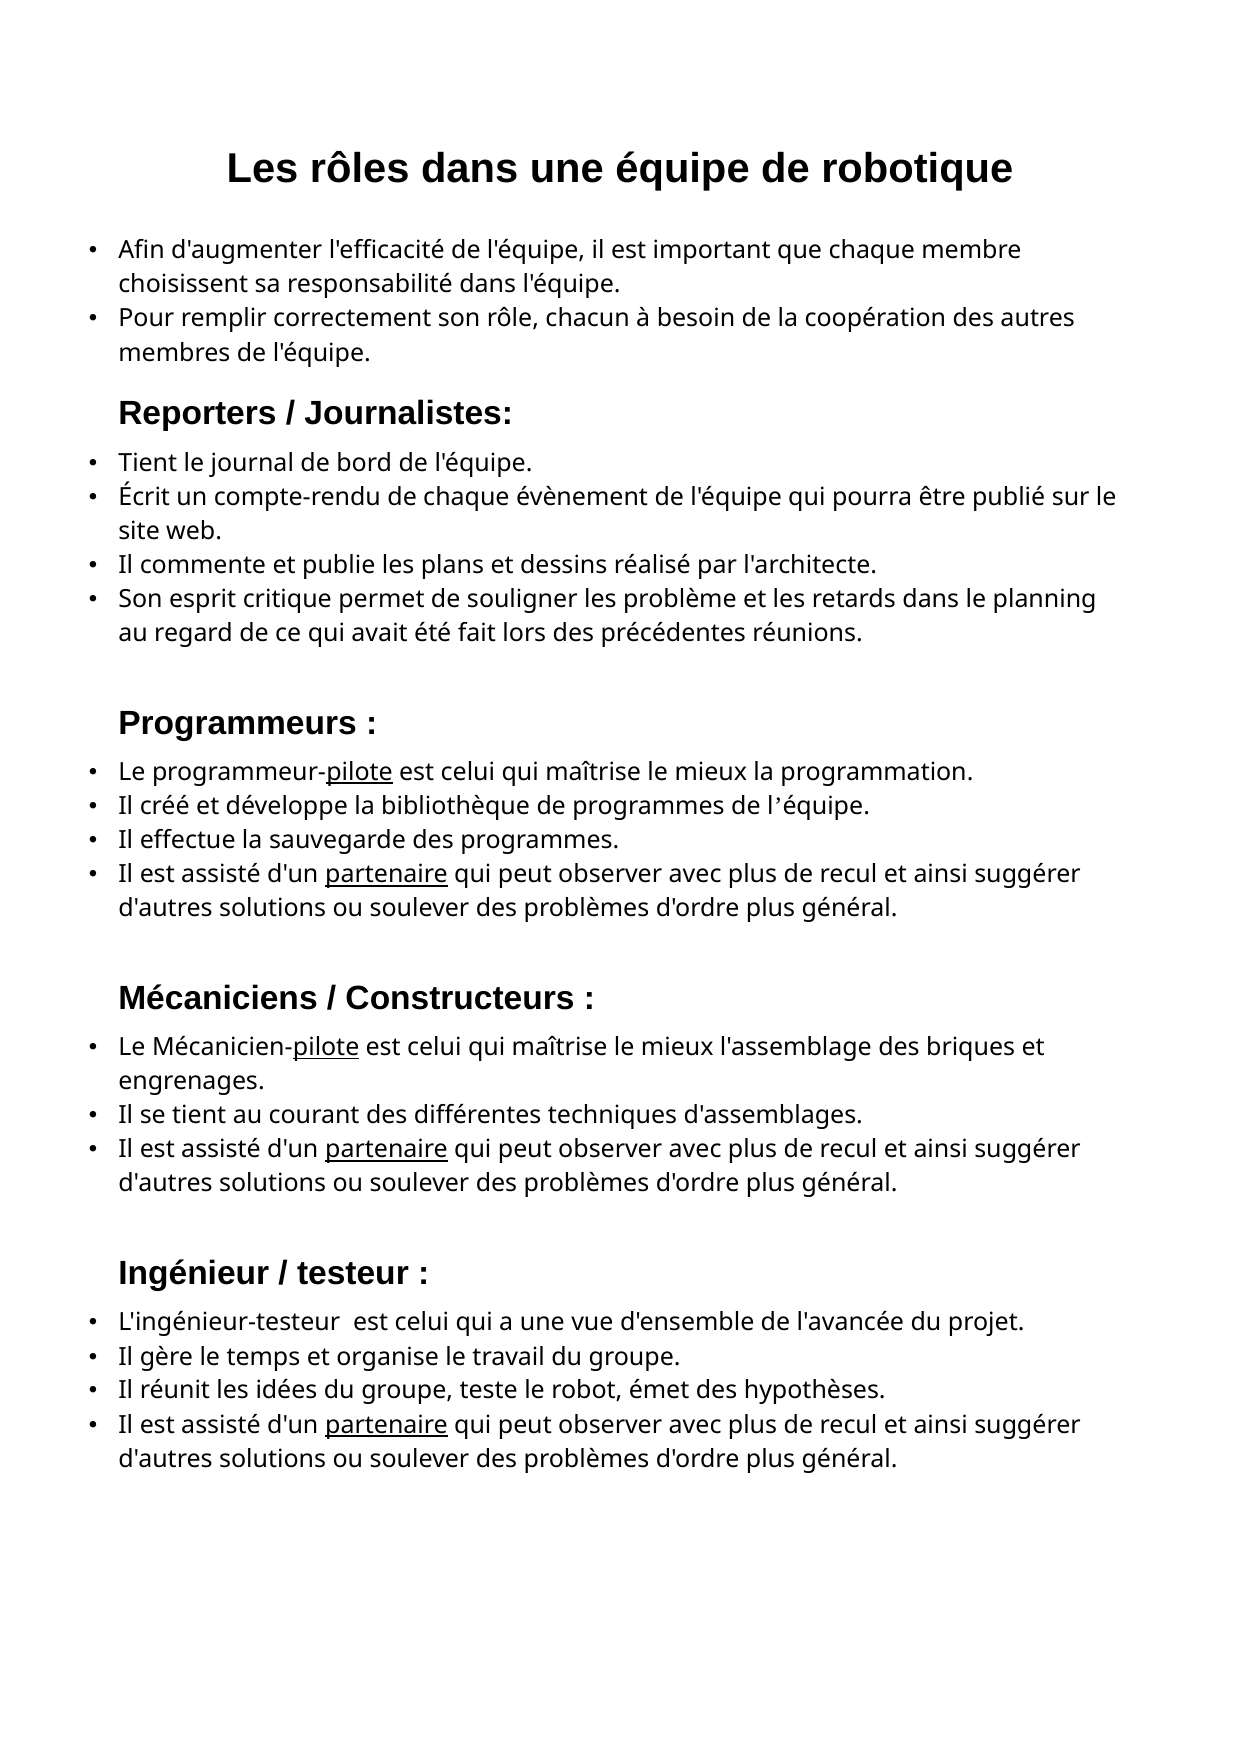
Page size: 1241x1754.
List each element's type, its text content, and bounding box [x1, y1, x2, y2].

list Le programmeur-pilote est celui qui maîtrise le mieux la programmation. [118, 754, 1122, 788]
list Il gère le temps et organise le travail du groupe. [118, 1338, 1122, 1372]
list Son esprit critique permet de souligner les problème et les retards dans le planning au regard de ce qui avait été fait lors des précédentes réunions. [118, 581, 1122, 649]
subtitle Mécaniciens / Constructeurs : [118, 978, 1122, 1016]
list Il créé et développe la bibliothèque de programmes de l’équipe. [118, 788, 1122, 822]
subtitle Les rôles dans une équipe de robotique [118, 143, 1122, 191]
subtitle Ingénieur / testeur : [118, 1253, 1122, 1292]
list Afin d'augmenter l'efficacité de l'équipe, il est important que chaque membre choisissent sa responsabilité dans l'équipe. [118, 232, 1122, 300]
list Il effectue la sauvegarde des programmes. [118, 822, 1122, 856]
list Écrit un compte-rendu de chaque évènement de l'équipe qui pourra être publié sur le site web. [118, 478, 1122, 547]
list Pour remplir correctement son rôle, chacun à besoin de la coopération des autres membres de l'équipe. [118, 300, 1122, 368]
list Le Mécanicien-pilote est celui qui maîtrise le mieux l'assemblage des briques et engrenages. [118, 1029, 1122, 1097]
list Tient le journal de bord de l'équipe. [118, 444, 1122, 478]
list L'ingénieur-testeur est celui qui a une vue d'ensemble de l'avancée du projet. [118, 1304, 1122, 1338]
subtitle Reporters / Journalistes: [118, 393, 1122, 432]
list Il est assisté d'un partenaire qui peut observer avec plus de recul et ainsi suggérer d'autres solutions ou soulever des problèmes d'ordre plus général. [118, 1406, 1122, 1474]
list Il est assisté d'un partenaire qui peut observer avec plus de recul et ainsi suggérer d'autres solutions ou soulever des problèmes d'ordre plus général. [118, 1131, 1122, 1199]
subtitle Programmeurs : [118, 702, 1122, 741]
list Il est assisté d'un partenaire qui peut observer avec plus de recul et ainsi suggérer d'autres solutions ou soulever des problèmes d'ordre plus général. [118, 856, 1122, 924]
list Il réunit les idées du groupe, teste le robot, émet des hypothèses. [118, 1372, 1122, 1406]
list Il commente et publie les plans et dessins réalisé par l'architecte. [118, 547, 1122, 581]
list Il se tient au courant des différentes techniques d'assemblages. [118, 1097, 1122, 1131]
